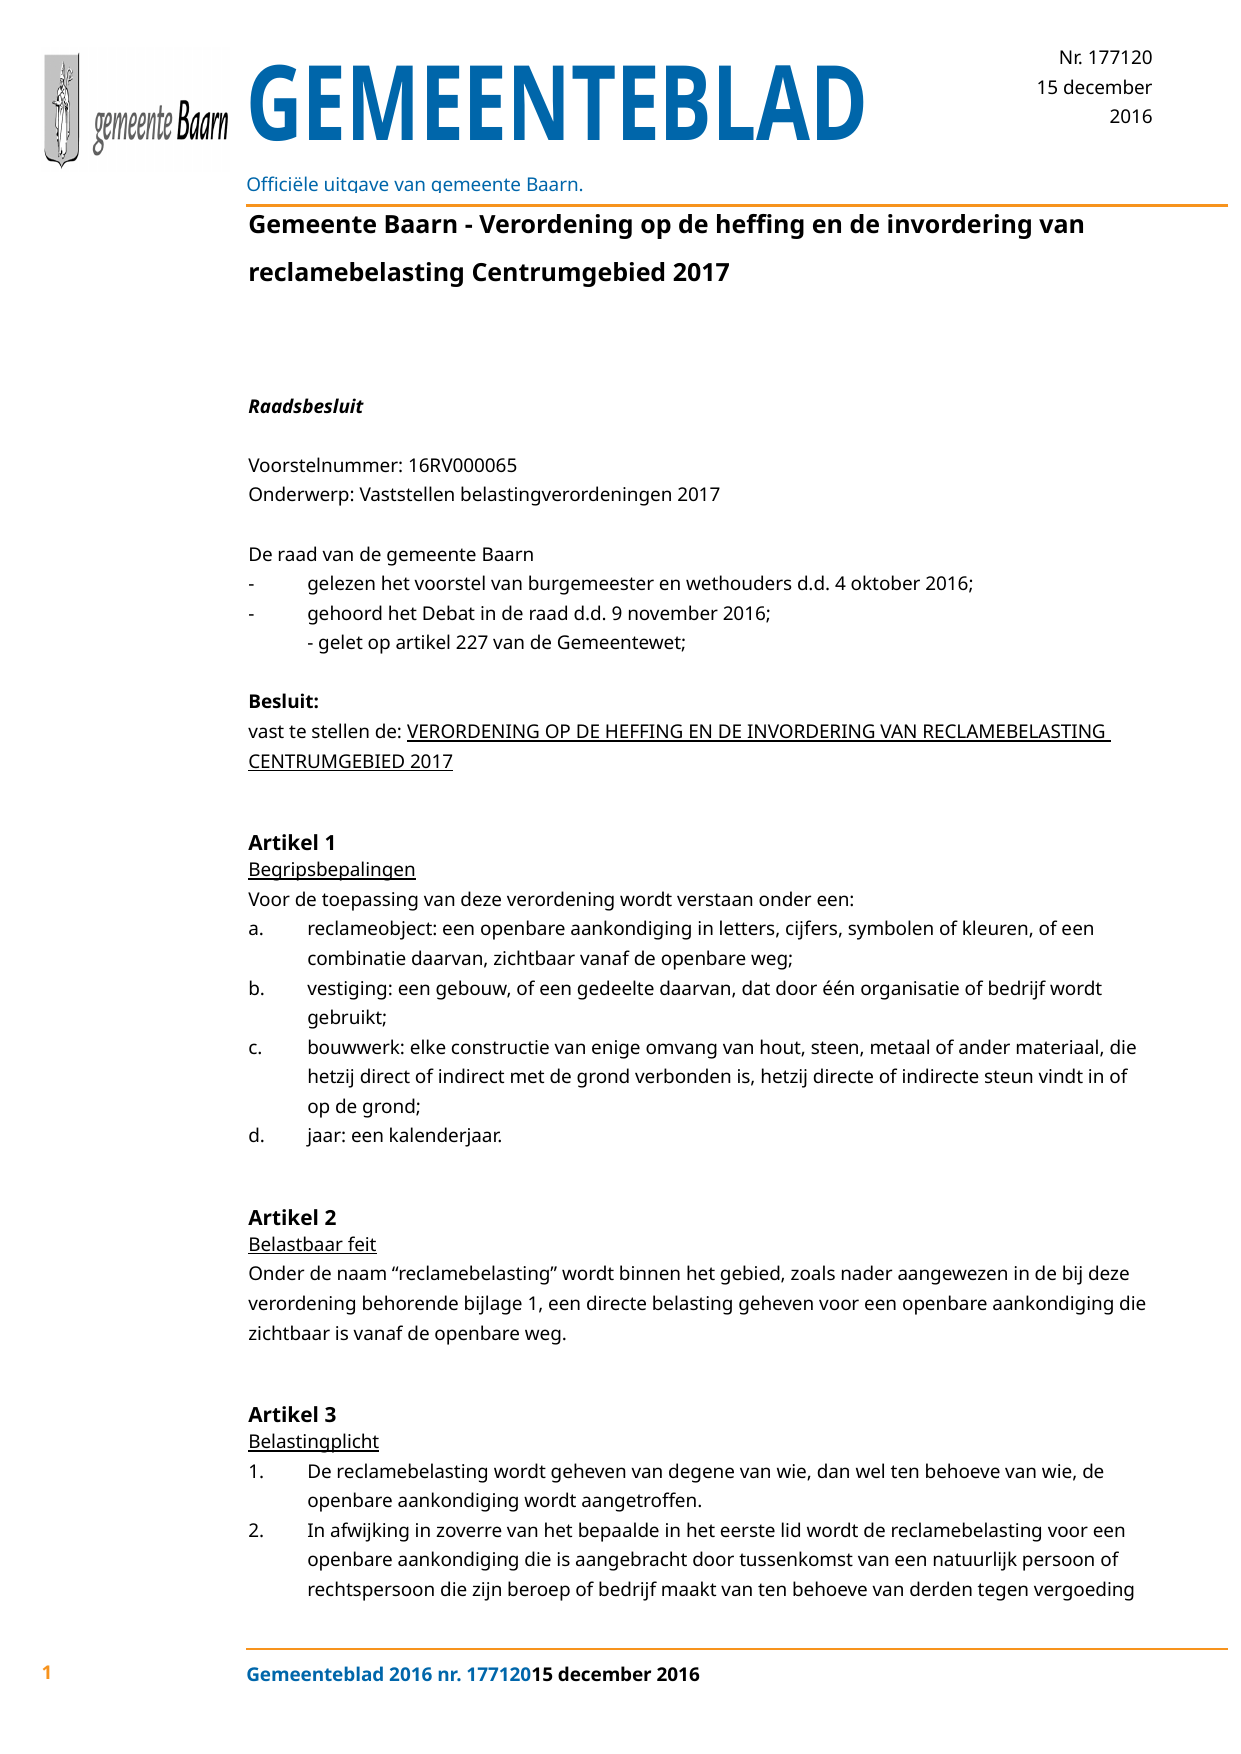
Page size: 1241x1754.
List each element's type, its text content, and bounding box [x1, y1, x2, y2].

list jaar: een kalenderjaar. [248, 1123, 1152, 1148]
text Voor de toepassing van deze verordening wordt verstaan onder een: [248, 886, 1152, 912]
text vast te stellen de: VERORDENING OP DE HEFFING EN DE INVORDERING VAN RECLAMEBELASTING CENTRUMGEBIED 2017 [248, 718, 1152, 774]
text Gemeente Baarn - Verordening op de heffing en de invordering van reclamebelasting Centrumgebied 2017 [248, 207, 1152, 288]
text Onderwerp: Vaststellen belastingverordeningen 2017 [248, 482, 1152, 507]
list vestiging: een gebouw, of een gedeelte daarvan, dat door één organisatie of bedrijf wordt gebruikt; [248, 975, 1152, 1030]
list reclameobject: een openbare aankondiging in letters, cijfers, symbolen of kleuren, of een combinatie daarvan, zichtbaar vanaf de openbare weg; [248, 916, 1152, 971]
text Begripsbepalingen [248, 856, 1152, 882]
text Voorstelnummer: 16RV000065 [248, 452, 1152, 478]
text Onder de naam “reclamebelasting” wordt binnen het gebied, zoals nader aangewezen in de bij deze verordening behorende bijlage 1, een directe belasting geheven voor een openbare aankondiging die zichtbaar is vanaf de openbare weg. [248, 1261, 1152, 1346]
text Artikel 3 [248, 1400, 1152, 1428]
list gehoord het Debat in de raad d.d. 9 november 2016; [248, 600, 1152, 626]
text De raad van de gemeente Baarn [248, 541, 1152, 567]
text Belastbaar feit [248, 1231, 1152, 1257]
list - gelet op artikel 227 van de Gemeentewet; [248, 629, 1152, 655]
list gelezen het voorstel van burgemeester en wethouders d.d. 4 oktober 2016; [248, 570, 1152, 596]
list De reclamebelasting wordt geheven van degene van wie, dan wel ten behoeve van wie, de openbare aankondiging wordt aangetroffen. [248, 1458, 1152, 1513]
text Besluit: [248, 689, 1152, 714]
text Artikel 2 [248, 1203, 1152, 1231]
picture [41, 47, 231, 172]
list In afwijking in zoverre van het bepaalde in het eerste lid wordt de reclamebelasting voor een openbare aankondiging die is aangebracht door tussenkomst van een natuurlijk persoon of rechtspersoon die zijn beroep of bedrijf maakt van ten behoeve van derden tegen vergoeding [248, 1517, 1152, 1602]
text Raadsbesluit [248, 393, 1152, 419]
text Artikel 1 [248, 828, 1152, 856]
list bouwwerk: elke constructie van enige omvang van hout, steen, metaal of ander materiaal, die hetzij direct of indirect met de grond verbonden is, hetzij directe of indirecte steun vindt in of op de grond; [248, 1034, 1152, 1119]
text Belastingplicht [248, 1428, 1152, 1454]
